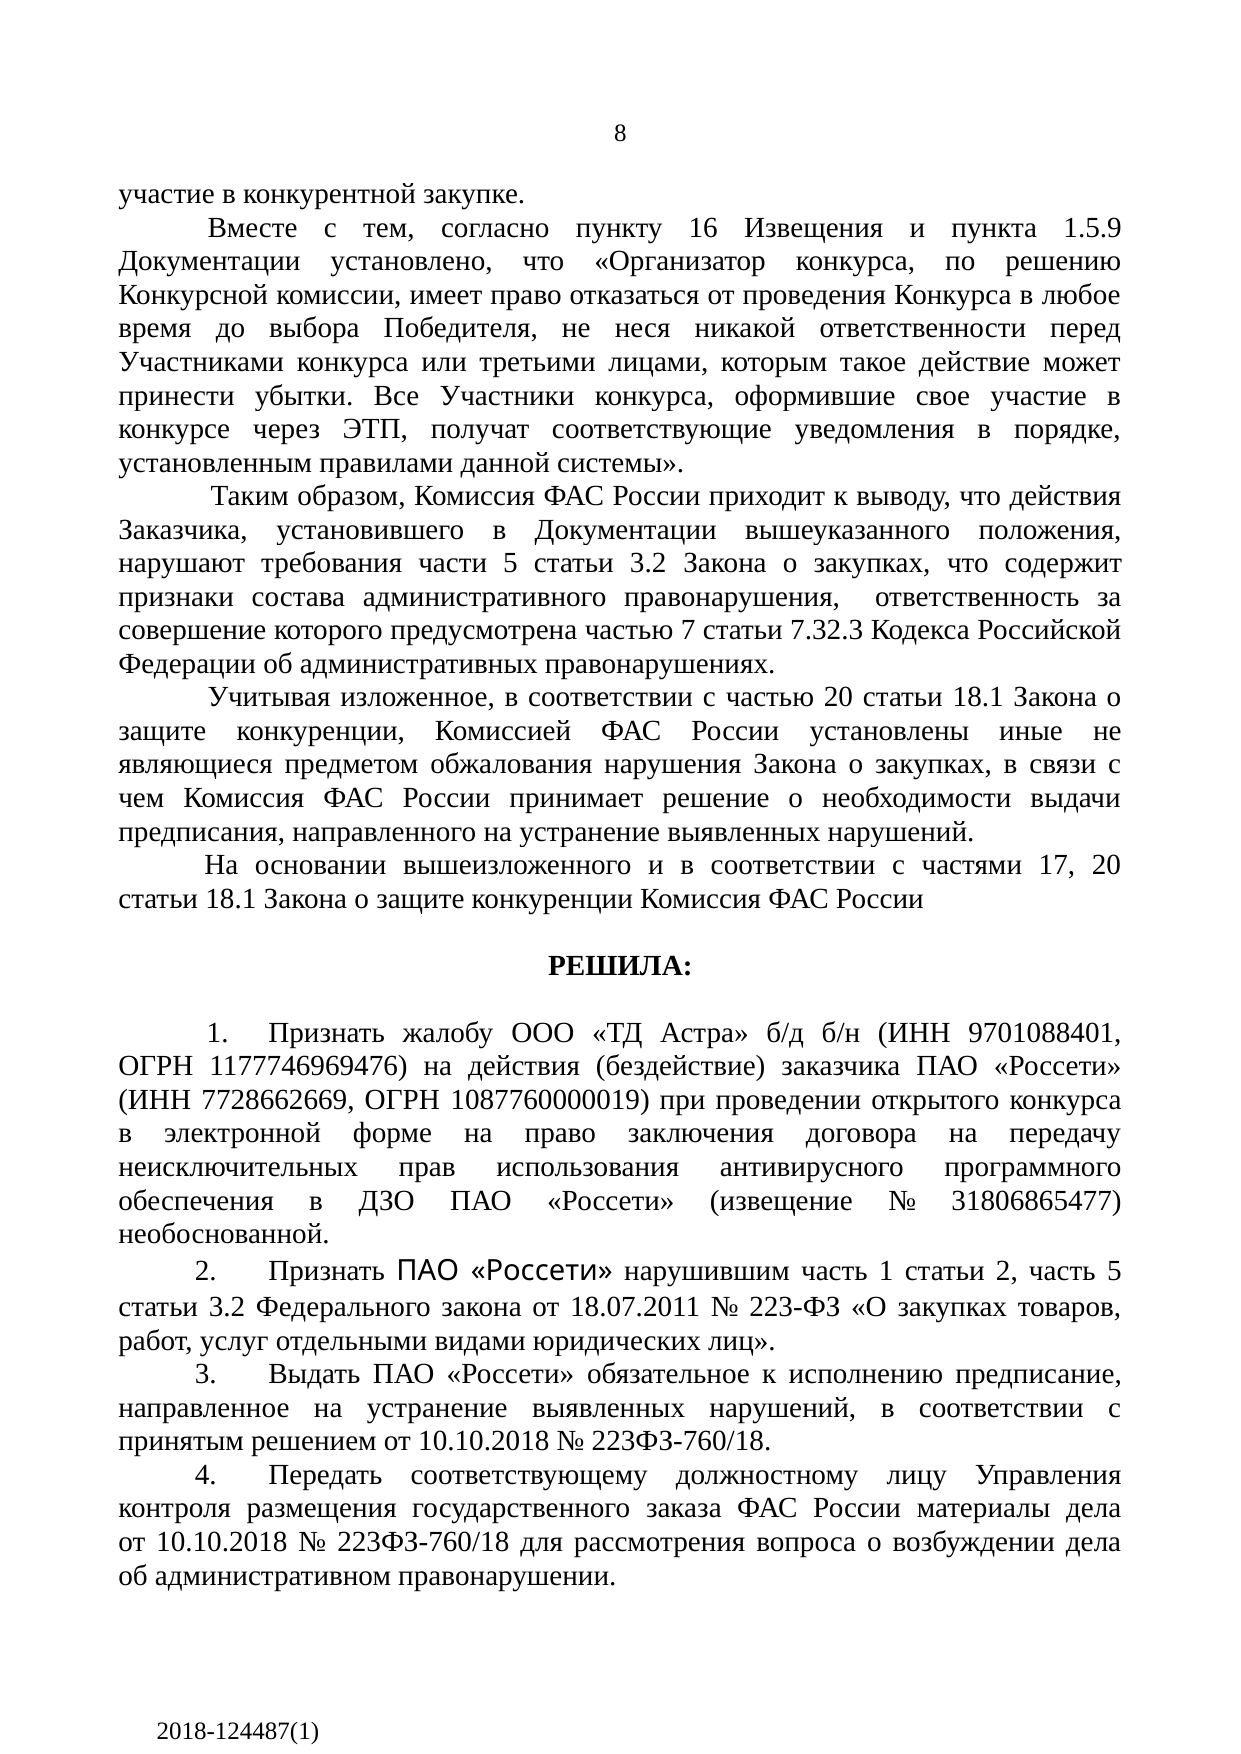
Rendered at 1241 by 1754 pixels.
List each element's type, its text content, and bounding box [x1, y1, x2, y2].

text Учитывая изложенное, в соответствии с частью 20 статьи 18.1 Закона о защите конкуренции, Комиссией ФАС России установлены иные не являющиеся предметом обжалования нарушения Закона о закупках, в связи с чем Комиссия ФАС России принимает решение о необходимости выдачи предписания, направленного на устранение выявленных нарушений. [118, 679, 1122, 847]
list Признать жалобу ООО «ТД Астра» б/д б/н (ИНН 9701088401, ОГРН 1177746969476) на действия (бездействие) заказчика ПАО «Россети» (ИНН 7728662669, ОГРН 1087760000019) при проведении открытого конкурса в электронной форме на право заключения договора на передачу неисключительных прав использования антивирусного программного обеспечения в ДЗО ПАО «Россети» (извещение № 31806865477) необоснованной. [118, 1015, 1122, 1250]
text Вместе с тем, согласно пункту 16 Извещения и пункта 1.5.9 Документации установлено, что «Организатор конкурса, по решению Конкурсной комиссии, имеет право отказаться от проведения Конкурса в любое время до выбора Победителя, не неся никакой ответственности перед Участниками конкурса или третьими лицами, которым такое действие может принести убытки. Все Участники конкурса, оформившие свое участие в конкурсе через ЭТП, получат соответствующие уведомления в порядке, установленным правилами данной системы». [118, 210, 1122, 478]
text Таким образом, Комиссия ФАС России приходит к выводу, что действия Заказчика, установившего в Документации вышеуказанного положения, нарушают требования части 5 статьи 3.2 Закона о закупках, что содержит признаки состава административного правонарушения, ответственность за совершение которого предусмотрена частью 7 статьи 7.32.3 Кодекса Российской Федерации об административных правонарушениях. [118, 478, 1122, 679]
list Признать ПАО «Россети» нарушившим часть 1 статьи 2, часть 5 статьи 3.2 Федерального закона от 18.07.2011 № 223-ФЗ «О закупках товаров, работ, услуг отдельными видами юридических лиц». [118, 1250, 1122, 1356]
list Передать соответствующему должностному лицу Управления контроля размещения государственного заказа ФАС России материалы дела от 10.10.2018 № 223ФЗ-760/18 для рассмотрения вопроса о возбуждении дела об административном правонарушении. [118, 1457, 1122, 1591]
list Выдать ПАО «Россети» обязательное к исполнению предписание, направленное на устранение выявленных нарушений, в соответствии с принятым решением от 10.10.2018 № 223ФЗ-760/18. [118, 1356, 1122, 1457]
text РЕШИЛА: [118, 948, 1122, 981]
list участие в конкурентной закупке. [118, 176, 1122, 210]
text На основании вышеизложенного и в соответствии с частями 17, 20 статьи 18.1 Закона о защите конкуренции Комиссия ФАС России [118, 847, 1122, 914]
